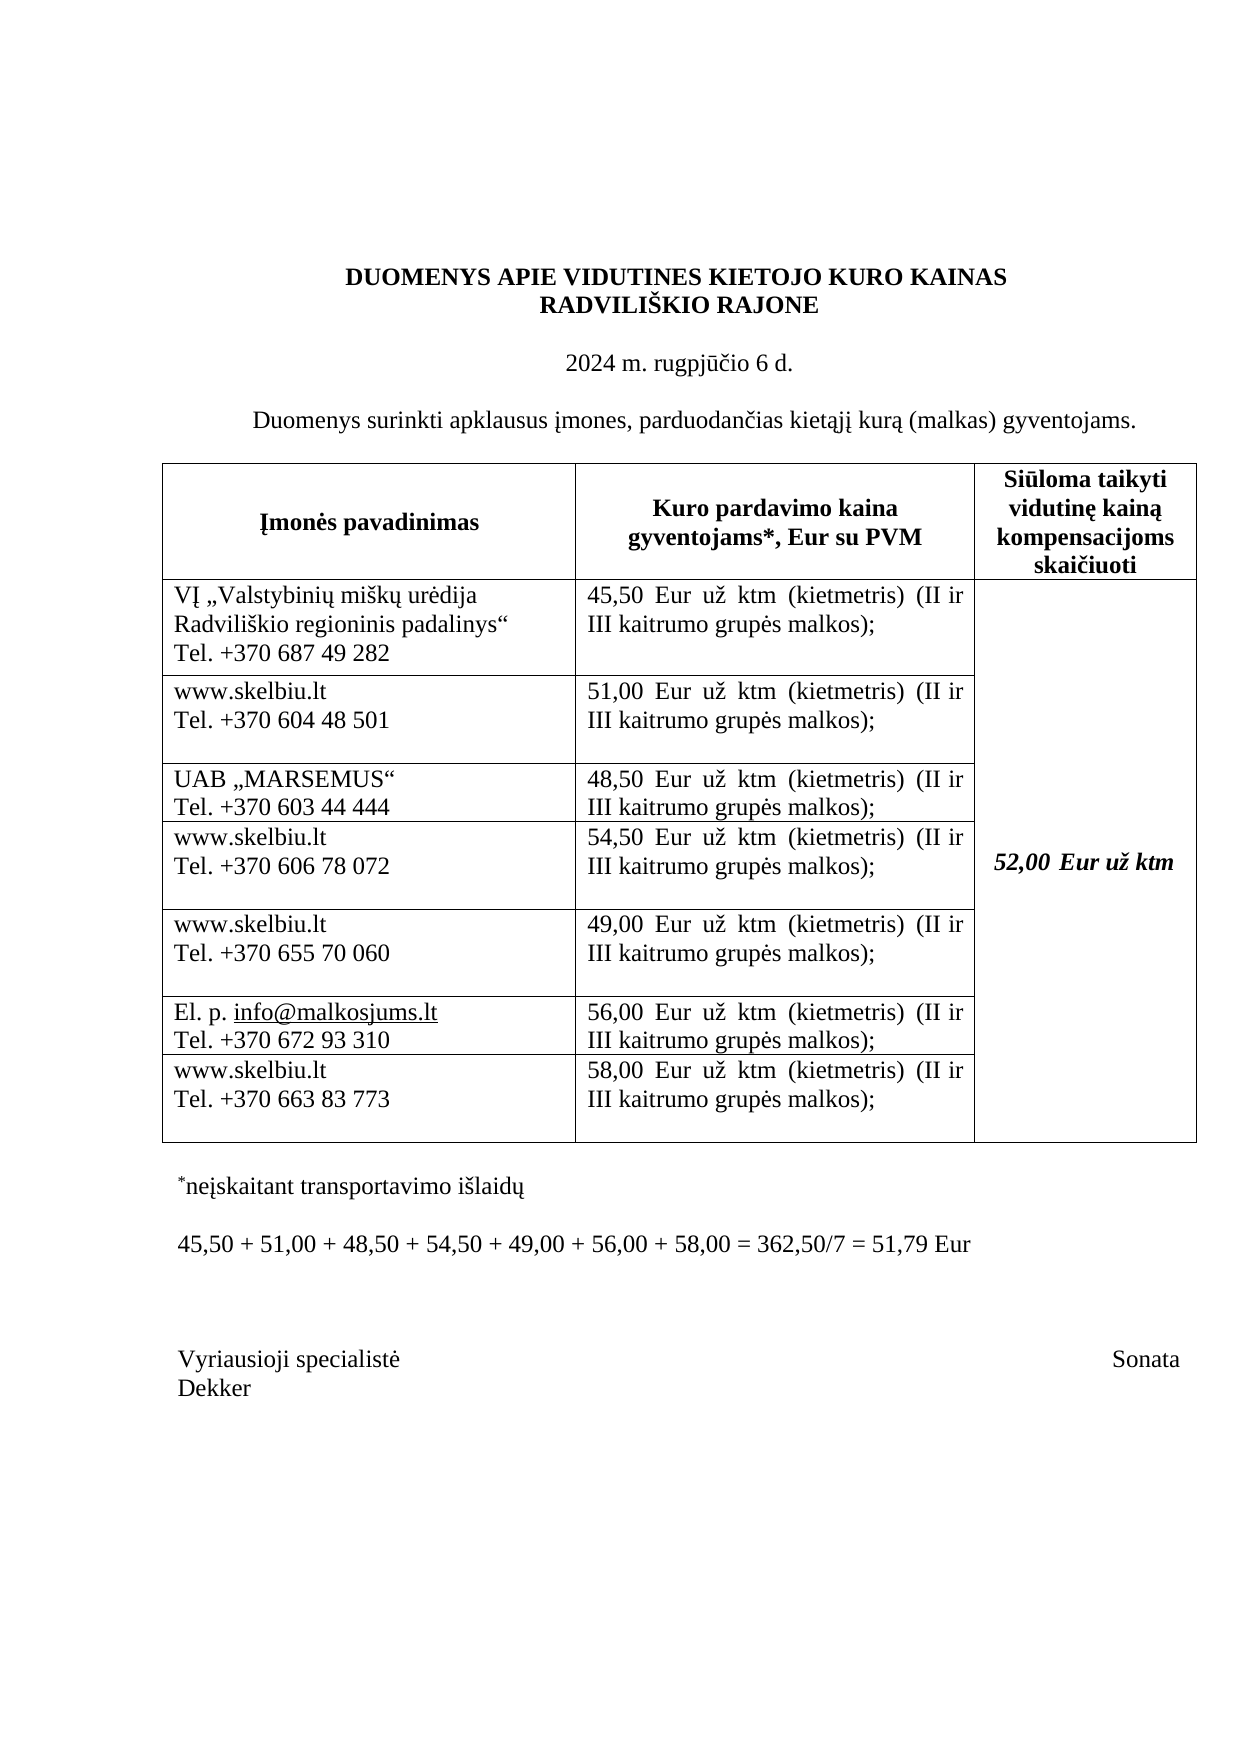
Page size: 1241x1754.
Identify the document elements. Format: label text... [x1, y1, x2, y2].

table_cell 51,00 Eur už ktm (kietmetris) (II ir III kaitrumo grupės malkos); [576, 676, 974, 763]
text Duomenys surinkti apklausus įmones, parduodančias kietąjį kurą (malkas) gyventojams. [177, 406, 1181, 434]
table_cell 52,00 Eur už ktm [975, 580, 1196, 1142]
text DUOMENYS APIE VIDUTINES KIETOJO KURO KAINAS [177, 262, 1181, 291]
table_cell www.skelbiu.lt Tel. +370 604 48 501 [163, 676, 575, 763]
table_cell www.skelbiu.lt Tel. +370 655 70 060 [163, 910, 575, 996]
table_cell www.skelbiu.lt Tel. +370 663 83 773 [163, 1055, 575, 1142]
table_cell 56,00 Eur už ktm (kietmetris) (II ir III kaitrumo grupės malkos); [576, 997, 974, 1054]
table_header Kuro pardavimo kaina gyventojams*, Eur su PVM [576, 464, 974, 579]
table_cell www.skelbiu.lt Tel. +370 606 78 072 [163, 822, 575, 908]
text 45,50 + 51,00 + 48,50 + 54,50 + 49,00 + 56,00 + 58,00 = 362,50/7 = 51,79 Eur [177, 1229, 1181, 1258]
table_cell 58,00 Eur už ktm (kietmetris) (II ir III kaitrumo grupės malkos); [576, 1055, 974, 1142]
table_cell El. p. info@malkosjums.lt Tel. +370 672 93 310 [163, 997, 575, 1054]
table_cell 49,00 Eur už ktm (kietmetris) (II ir III kaitrumo grupės malkos); [576, 910, 974, 996]
text RADVILIŠKIO RAJONE [177, 291, 1181, 319]
table_cell VĮ „Valstybinių miškų urėdija Radviliškio regioninis padalinys“ Tel. +370 687 49 282 [163, 580, 575, 675]
text *neįskaitant transportavimo išlaidų [177, 1171, 1181, 1200]
table_header Įmonės pavadinimas [163, 464, 575, 579]
table_cell 45,50 Eur už ktm (kietmetris) (II ir III kaitrumo grupės malkos); [576, 580, 974, 675]
text 2024 m. rugpjūčio 6 d. [177, 348, 1181, 377]
table_header Siūloma taikyti vidutinę kainą kompensacijoms skaičiuoti [975, 464, 1196, 579]
table_cell 48,50 Eur už ktm (kietmetris) (II ir III kaitrumo grupės malkos); [576, 764, 974, 821]
table_cell UAB „MARSEMUS“ Tel. +370 603 44 444 [163, 764, 575, 821]
table_cell 54,50 Eur už ktm (kietmetris) (II ir III kaitrumo grupės malkos); [576, 822, 974, 908]
text Vyriausioji specialistė Sonata Dekker [177, 1344, 1181, 1401]
